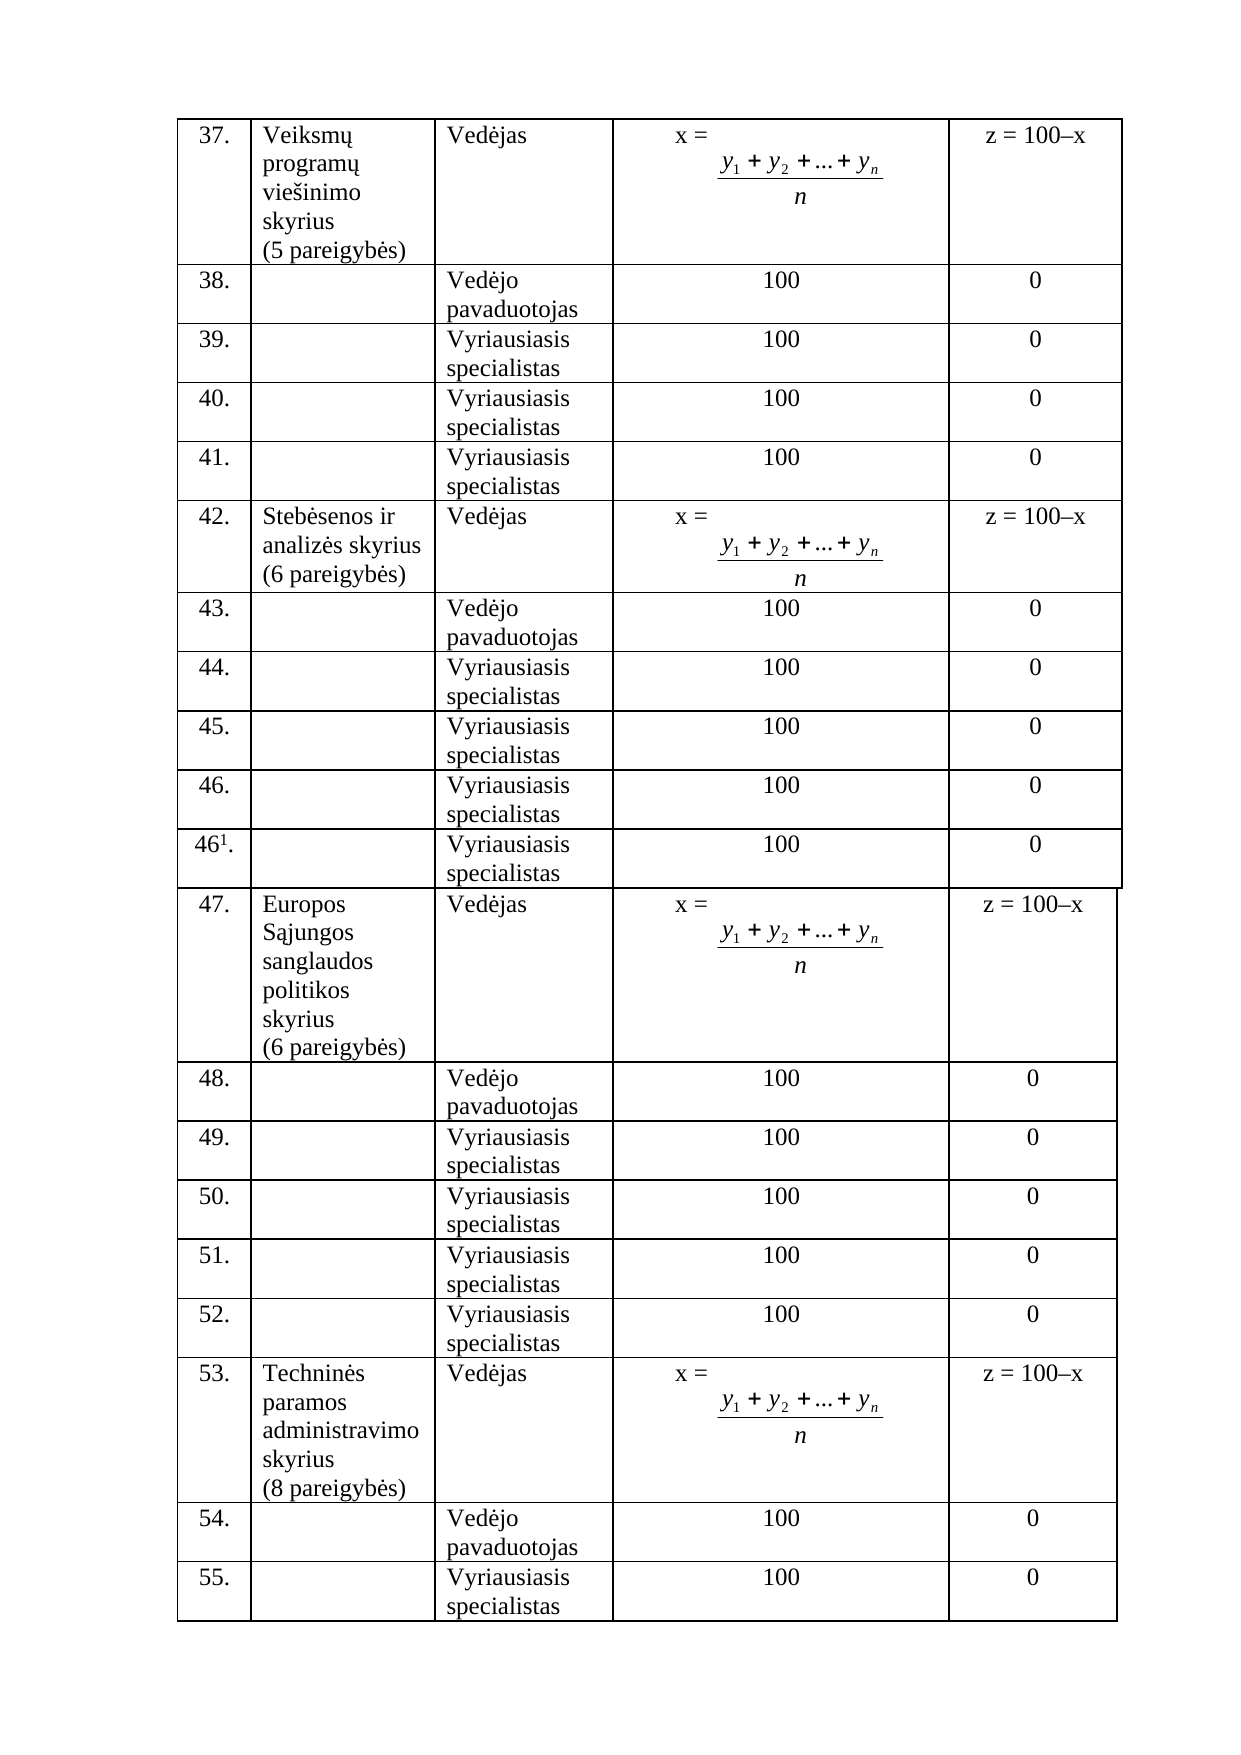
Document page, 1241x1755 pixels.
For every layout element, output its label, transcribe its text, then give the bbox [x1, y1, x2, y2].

table_cell [252, 712, 434, 769]
table_cell 0 [950, 652, 1121, 710]
table_cell [1118, 1561, 1122, 1620]
table_cell x = (y(1)+y(2)+...+y(n))/n [614, 120, 948, 263]
table_cell Vyriausiasis specialistas [436, 324, 612, 382]
table_cell 0 [950, 1063, 1116, 1120]
table_cell [252, 652, 434, 710]
table_cell 100 [614, 652, 948, 710]
table_cell 53. [178, 1358, 250, 1502]
table_cell 40. [178, 383, 250, 441]
table_cell [252, 442, 434, 500]
table_cell Vedėjas [436, 889, 612, 1061]
table_cell 100 [614, 1503, 948, 1561]
table_cell 100 [614, 442, 948, 500]
table_cell [252, 265, 434, 322]
table_cell [252, 324, 434, 382]
table_cell 100 [614, 1299, 948, 1356]
table_cell Vedėjo pavaduotojas [436, 265, 612, 322]
table_cell 100 [614, 1562, 948, 1620]
table_cell 0 [950, 593, 1121, 651]
table_cell [1118, 1356, 1122, 1502]
table_cell 45. [178, 712, 250, 769]
table_cell Vyriausiasis specialistas [436, 1181, 612, 1238]
table_cell Stebėsenos ir analizės skyrius (6 pareigybės) [252, 501, 434, 592]
table_cell z = 100–x [950, 1358, 1116, 1502]
table_cell 100 [614, 1240, 948, 1297]
table_cell 100 [614, 265, 948, 322]
table_cell Vyriausiasis specialistas [436, 1240, 612, 1297]
table_cell 0 [950, 1503, 1116, 1561]
table_cell 37. [178, 120, 250, 263]
table_cell [1118, 1061, 1122, 1120]
table_cell [252, 1063, 434, 1120]
table_cell 100 [614, 383, 948, 441]
table_cell x = (y(1)+y(2)+)...+y(n))/n [614, 501, 948, 592]
table_cell 0 [950, 1562, 1116, 1620]
table_cell [252, 771, 434, 828]
table_cell Europos Sąjungos sanglaudos politikos skyrius (6 pareigybės) [252, 889, 434, 1061]
table_cell 0 [950, 383, 1121, 441]
table_cell Vedėjas [436, 120, 612, 263]
table_cell 100 [614, 1122, 948, 1179]
table_cell z = 100–x [950, 889, 1116, 1061]
table_cell 461. [178, 830, 250, 887]
table_cell [252, 1181, 434, 1238]
table_cell [252, 1503, 434, 1561]
table_cell [1118, 1502, 1122, 1561]
table_cell 47. [178, 889, 250, 1061]
table_cell [252, 1299, 434, 1356]
table_cell 0 [950, 771, 1121, 828]
table_cell Vedėjas [436, 1358, 612, 1502]
table_cell Vyriausiasis specialistas [436, 1299, 612, 1356]
table_cell Vyriausiasis specialistas [436, 830, 612, 887]
table_cell 48. [178, 1063, 250, 1120]
table_cell [1118, 1238, 1122, 1297]
table_cell 52. [178, 1299, 250, 1356]
table_cell z = 100–x [950, 120, 1121, 263]
table_cell 39. [178, 324, 250, 382]
table_cell [1118, 1179, 1122, 1238]
table_cell 44. [178, 652, 250, 710]
table_cell Vyriausiasis specialistas [436, 442, 612, 500]
table_cell 0 [950, 712, 1121, 769]
table_cell 46. [178, 771, 250, 828]
table_cell 41. [178, 442, 250, 500]
table_cell 38. [178, 265, 250, 322]
table_cell Vyriausiasis specialistas [436, 771, 612, 828]
table_cell [1118, 1120, 1122, 1179]
table_cell x = (y(1)+y(2)+...+y(n))/n [614, 889, 948, 1061]
table_cell 0 [950, 442, 1121, 500]
table_cell Vyriausiasis specialistas [436, 652, 612, 710]
table_cell x = (y(1)+y(2)+...+y(n))/n [614, 1358, 948, 1502]
table_cell Techninės paramos administravimo skyrius (8 pareigybės) [252, 1358, 434, 1502]
table_cell 0 [950, 265, 1121, 322]
table_cell 100 [614, 771, 948, 828]
table_cell Vedėjo pavaduotojas [436, 1503, 612, 1561]
table_cell 100 [614, 324, 948, 382]
table_cell Vedėjas [436, 501, 612, 592]
table_cell 50. [178, 1181, 250, 1238]
table_cell 100 [614, 1063, 948, 1120]
table_cell [252, 1122, 434, 1179]
table_cell Vyriausiasis specialistas [436, 1562, 612, 1620]
table_cell [252, 830, 434, 887]
table_cell [1118, 889, 1122, 1061]
table_cell 100 [614, 712, 948, 769]
table_cell [252, 1562, 434, 1620]
table_cell 54. [178, 1503, 250, 1561]
table_cell 0 [950, 1299, 1116, 1356]
table_cell Vyriausiasis specialistas [436, 1122, 612, 1179]
table_cell 0 [950, 830, 1121, 887]
table_cell [1118, 1298, 1122, 1356]
table_cell [252, 593, 434, 651]
table_cell 100 [614, 593, 948, 651]
table_cell Vyriausiasis specialistas [436, 383, 612, 441]
table_cell 55. [178, 1562, 250, 1620]
table_cell 0 [950, 324, 1121, 382]
table_cell 0 [950, 1122, 1116, 1179]
table_cell Vedėjo pavaduotojas [436, 593, 612, 651]
table_cell 42. [178, 501, 250, 592]
table_cell 49. [178, 1122, 250, 1179]
table_cell Veiksmų programų viešinimo skyrius (5 pareigybės) [252, 120, 434, 263]
table_cell z = 100–x [950, 501, 1121, 592]
table_cell [252, 1240, 434, 1297]
table_cell [252, 383, 434, 441]
table_cell 0 [950, 1181, 1116, 1238]
table_cell 43. [178, 593, 250, 651]
table_cell Vyriausiasis specialistas [436, 712, 612, 769]
table_cell 51. [178, 1240, 250, 1297]
table_cell 0 [950, 1240, 1116, 1297]
table_cell 100 [614, 1181, 948, 1238]
table_cell 100 [614, 830, 948, 887]
table_cell Vedėjo pavaduotojas [436, 1063, 612, 1120]
